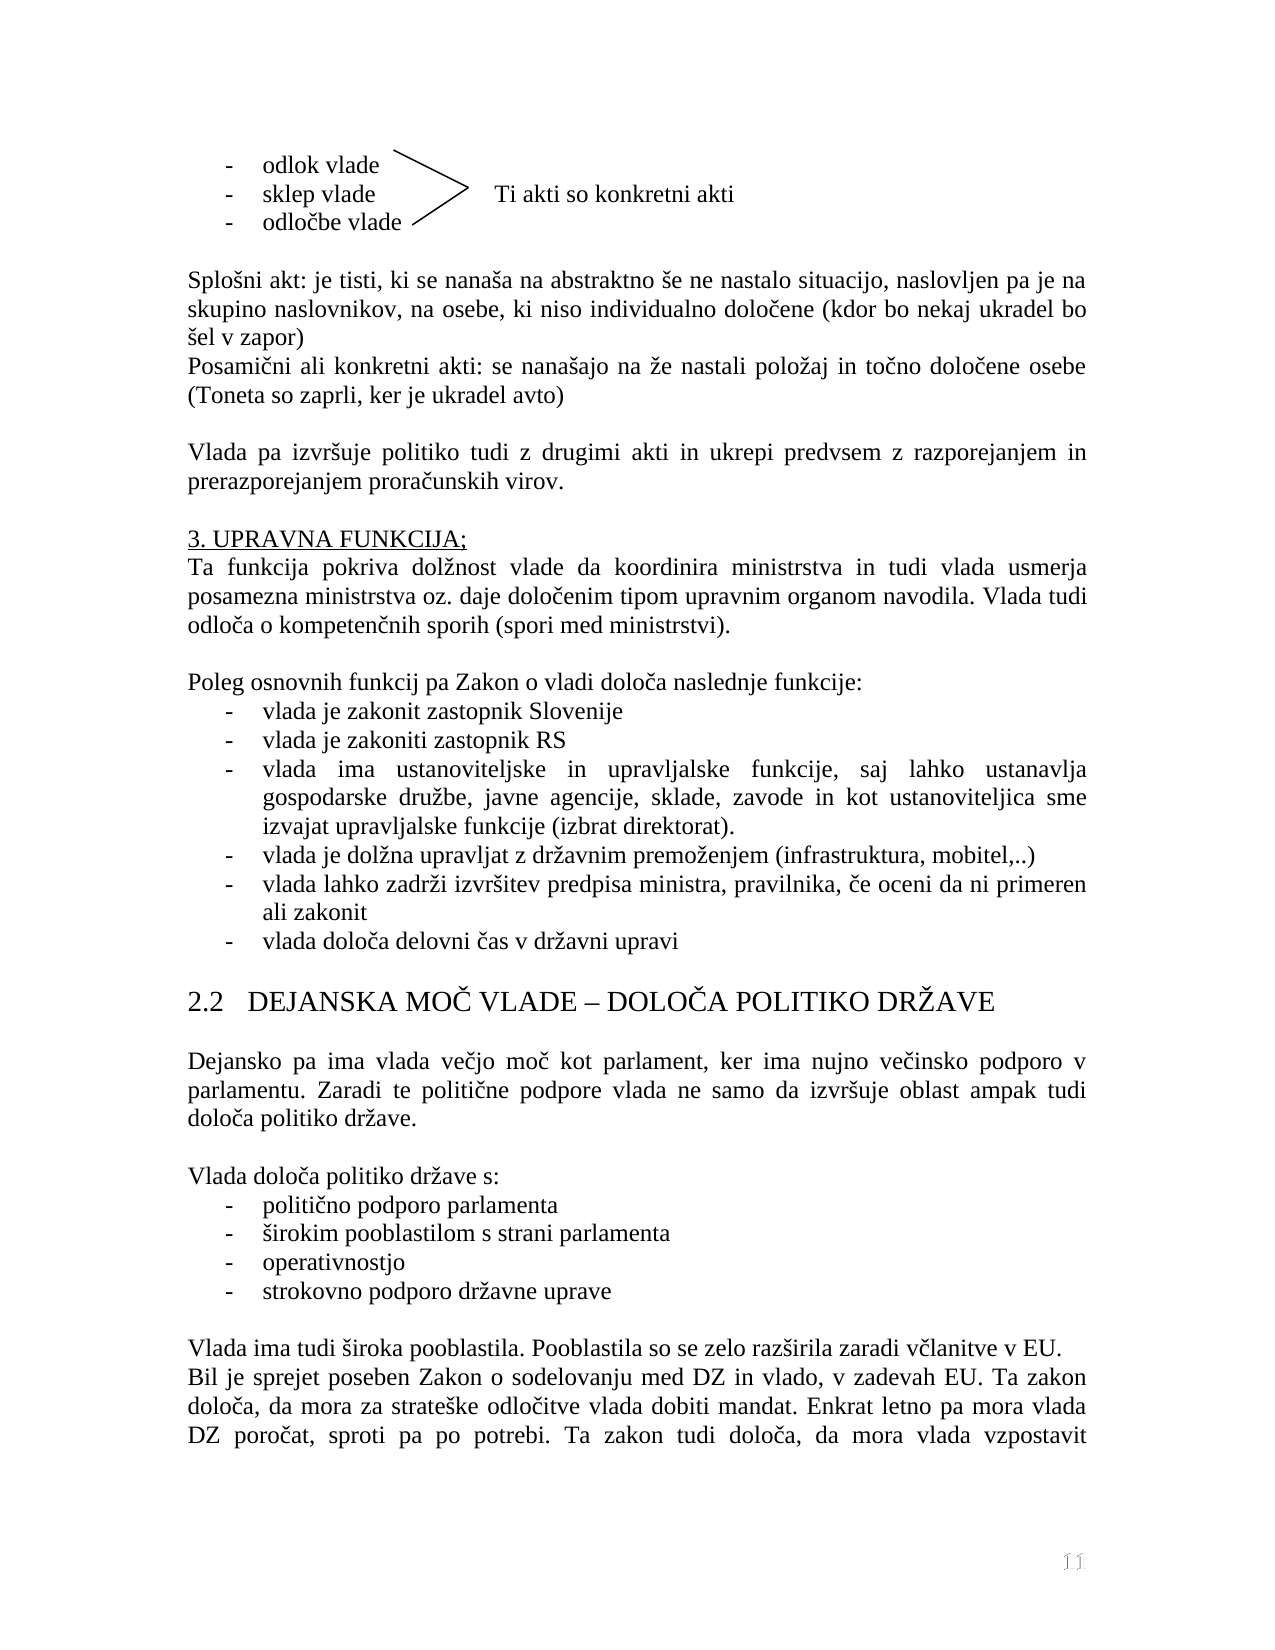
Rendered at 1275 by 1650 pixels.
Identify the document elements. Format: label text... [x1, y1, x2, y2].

text Ta funkcija pokriva dolžnost vlade da koordinira ministrstva in tudi vlada usmerja posamezna ministrstva oz. daje določenim tipom upravnim organom navodila. Vlada tudi odloča o kompetenčnih sporih (spori med ministrstvi). [187, 552, 1088, 639]
list operativnostjo [225, 1247, 1088, 1276]
text Vlada pa izvršuje politiko tudi z drugimi akti in ukrepi predvsem z razporejanjem in prerazporejanjem proračunskih virov. [187, 437, 1088, 495]
list strokovno podporo državne uprave [225, 1276, 1088, 1305]
text Dejansko pa ima vlada večjo moč kot parlament, ker ima nujno večinsko podporo v parlamentu. Zaradi te politične podpore vlada ne samo da izvršuje oblast ampak tudi določa politiko države. [187, 1046, 1088, 1132]
text Splošni akt: je tisti, ki se nanaša na abstraktno še ne nastalo situacijo, naslovljen pa je na skupino naslovnikov, na osebe, ki niso individualno določene (kdor bo nekaj ukradel bo šel v zapor) [187, 265, 1088, 351]
text Bil je sprejet poseben Zakon o sodelovanju med DZ in vlado, v zadevah EU. Ta zakon določa, da mora za strateške odločitve vlada dobiti mandat. Enkrat letno pa mora vlada DZ poročat, sproti pa po potrebi. Ta zakon tudi določa, da mora vlada vzpostavit [187, 1362, 1088, 1448]
list vlada je zakoniti zastopnik RS [225, 725, 1088, 754]
text Vlada določa politiko države s: [187, 1161, 1088, 1190]
list vlada je zakonit zastopnik Slovenije [225, 696, 1088, 725]
text Posamični ali konkretni akti: se nanašajo na že nastali položaj in točno določene osebe (Toneta so zaprli, ker je ukradel avto) [187, 351, 1088, 409]
list Ti akti so konkretni akti [443, 179, 1088, 207]
text 3. UPRAVNA FUNKCIJA; [187, 524, 1088, 552]
text Vlada ima tudi široka pooblastila. Pooblastila so se zelo razširila zaradi včlanitve v EU. [187, 1333, 1088, 1362]
list širokim pooblastilom s strani parlamenta [225, 1218, 1088, 1247]
subtitle DEJANSKA MOČ VLADE – DOLOČA POLITIKO DRŽAVE [187, 984, 1088, 1017]
list politično podporo parlamenta [225, 1190, 1088, 1218]
list vlada lahko zadrži izvršitev predpisa ministra, pravilnika, če oceni da ni primeren ali zakonit [225, 869, 1088, 926]
list vlada je dolžna upravljat z državnim premoženjem (infrastruktura, mobitel,..) [225, 840, 1088, 869]
list odločbe vlade [225, 207, 1088, 236]
list vlada določa delovni čas v državni upravi [225, 926, 1088, 955]
list [398, 150, 1088, 179]
list odlok vlade [225, 150, 447, 179]
list vlada ima ustanoviteljske in upravljalske funkcije, saj lahko ustanavlja gospodarske družbe, javne agencije, sklade, zavode in kot ustanoviteljica sme izvajat upravljalske funkcije (izbrat direktorat). [225, 754, 1088, 840]
text Poleg osnovnih funkcij pa Zakon o vladi določa naslednje funkcije: [187, 667, 1088, 696]
list sklep vlade [225, 179, 465, 207]
